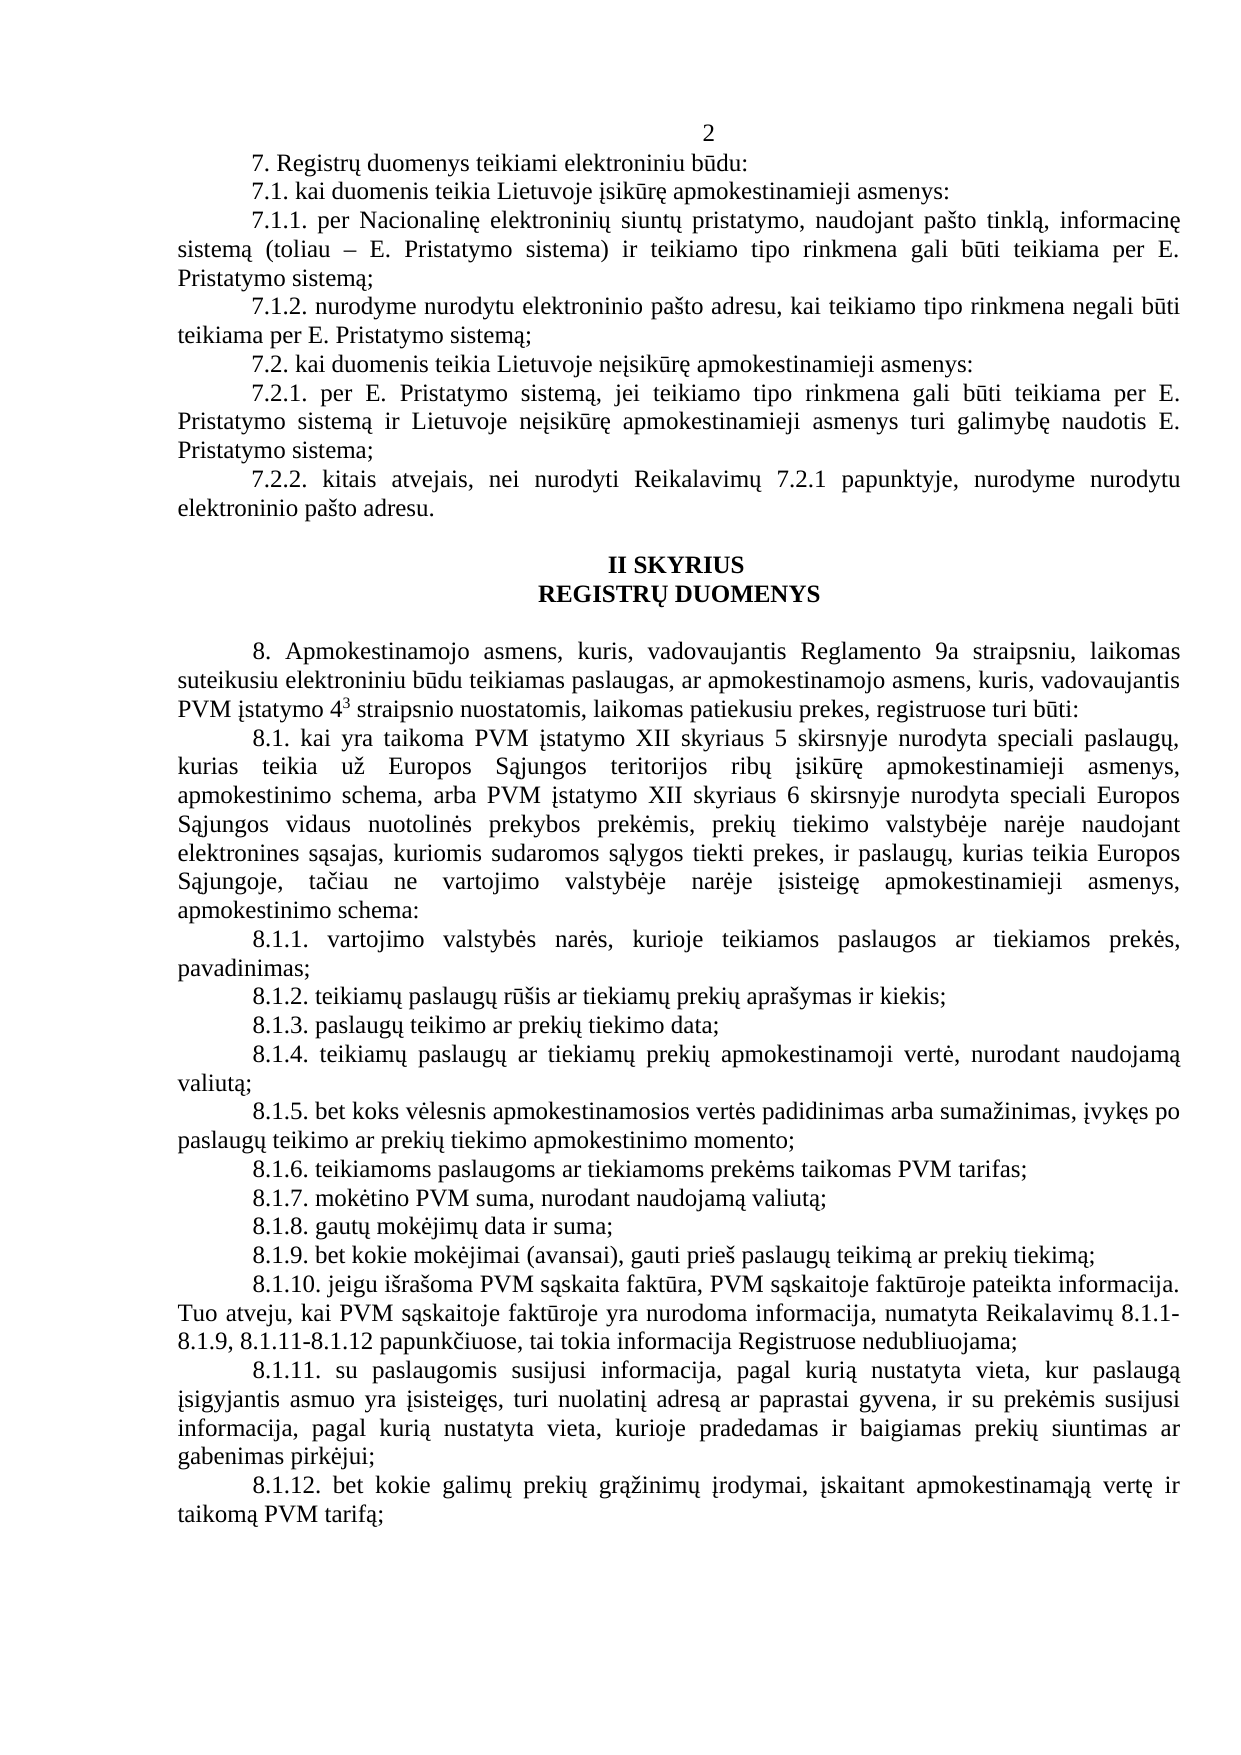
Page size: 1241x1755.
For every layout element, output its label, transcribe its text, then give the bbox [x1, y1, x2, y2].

text 8.1.12. bet kokie galimų prekių grąžinimų įrodymai, įskaitant apmokestinamąją vertę ir taikomą PVM tarifą; [177, 1470, 1181, 1528]
text 8. Apmokestinamojo asmens, kuris, vadovaujantis Reglamento 9a straipsniu, laikomas suteikusiu elektroniniu būdu teikiamas paslaugas, ar apmokestinamojo asmens, kuris, vadovaujantis PVM įstatymo 43 straipsnio nuostatomis, laikomas patiekusiu prekes, registruose turi būti: [177, 636, 1181, 723]
text 8.1.4. teikiamų paslaugų ar tiekiamų prekių apmokestinamoji vertė, nurodant naudojamą valiutą; [177, 1039, 1181, 1096]
text II SKYRIUS [177, 550, 1181, 579]
text 8.1.3. paslaugų teikimo ar prekių tiekimo data; [177, 1010, 1181, 1039]
text 8.1.10. jeigu išrašoma PVM sąskaita faktūra, PVM sąskaitoje faktūroje pateikta informacija. Tuo atveju, kai PVM sąskaitoje faktūroje yra nurodoma informacija, numatyta Reikalavimų 8.1.1-8.1.9, 8.1.11-8.1.12 papunkčiuose, tai tokia informacija Registruose nedubliuojama; [177, 1269, 1181, 1355]
text 8.1.2. teikiamų paslaugų rūšis ar tiekiamų prekių aprašymas ir kiekis; [177, 981, 1181, 1010]
text REGISTRŲ DUOMENYS [177, 579, 1181, 608]
text 7.1.1. per Nacionalinę elektroninių siuntų pristatymo, naudojant pašto tinklą, informacinę sistemą (toliau – E. Pristatymo sistema) ir teikiamo tipo rinkmena gali būti teikiama per E. Pristatymo sistemą; [177, 205, 1181, 291]
text 8.1. kai yra taikoma PVM įstatymo XII skyriaus 5 skirsnyje nurodyta speciali paslaugų, kurias teikia už Europos Sąjungos teritorijos ribų įsikūrę apmokestinamieji asmenys, apmokestinimo schema, arba PVM įstatymo XII skyriaus 6 skirsnyje nurodyta speciali Europos Sąjungos vidaus nuotolinės prekybos prekėmis, prekių tiekimo valstybėje narėje naudojant elektronines sąsajas, kuriomis sudaromos sąlygos tiekti prekes, ir paslaugų, kurias teikia Europos Sąjungoje, tačiau ne vartojimo valstybėje narėje įsisteigę apmokestinamieji asmenys, apmokestinimo schema: [177, 723, 1181, 924]
text 8.1.9. bet kokie mokėjimai (avansai), gauti prieš paslaugų teikimą ar prekių tiekimą; [177, 1240, 1181, 1269]
text 8.1.8. gautų mokėjimų data ir suma; [177, 1211, 1181, 1240]
text 8.1.7. mokėtino PVM suma, nurodant naudojamą valiutą; [177, 1183, 1181, 1211]
text 7.2. kai duomenis teikia Lietuvoje neįsikūrę apmokestinamieji asmenys: [177, 349, 1181, 378]
text 8.1.11. su paslaugomis susijusi informacija, pagal kurią nustatyta vieta, kur paslaugą įsigyjantis asmuo yra įsisteigęs, turi nuolatinį adresą ar paprastai gyvena, ir su prekėmis susijusi informacija, pagal kurią nustatyta vieta, kurioje pradedamas ir baigiamas prekių siuntimas ar gabenimas pirkėjui; [177, 1355, 1181, 1470]
text 7.2.1. per E. Pristatymo sistemą, jei teikiamo tipo rinkmena gali būti teikiama per E. Pristatymo sistemą ir Lietuvoje neįsikūrę apmokestinamieji asmenys turi galimybę naudotis E. Pristatymo sistema; [177, 378, 1181, 464]
text 8.1.1. vartojimo valstybės narės, kurioje teikiamos paslaugos ar tiekiamos prekės, pavadinimas; [177, 924, 1181, 981]
text 8.1.6. teikiamoms paslaugoms ar tiekiamoms prekėms taikomas PVM tarifas; [177, 1154, 1181, 1183]
text 7.1. kai duomenis teikia Lietuvoje įsikūrę apmokestinamieji asmenys: [177, 176, 1181, 205]
text 7.2.2. kitais atvejais, nei nurodyti Reikalavimų 7.2.1 papunktyje, nurodyme nurodytu elektroninio pašto adresu. [177, 464, 1181, 521]
text 7.1.2. nurodyme nurodytu elektroninio pašto adresu, kai teikiamo tipo rinkmena negali būti teikiama per E. Pristatymo sistemą; [177, 291, 1181, 349]
text 8.1.5. bet koks vėlesnis apmokestinamosios vertės padidinimas arba sumažinimas, įvykęs po paslaugų teikimo ar prekių tiekimo apmokestinimo momento; [177, 1096, 1181, 1154]
text 7. Registrų duomenys teikiami elektroniniu būdu: [177, 148, 1181, 176]
